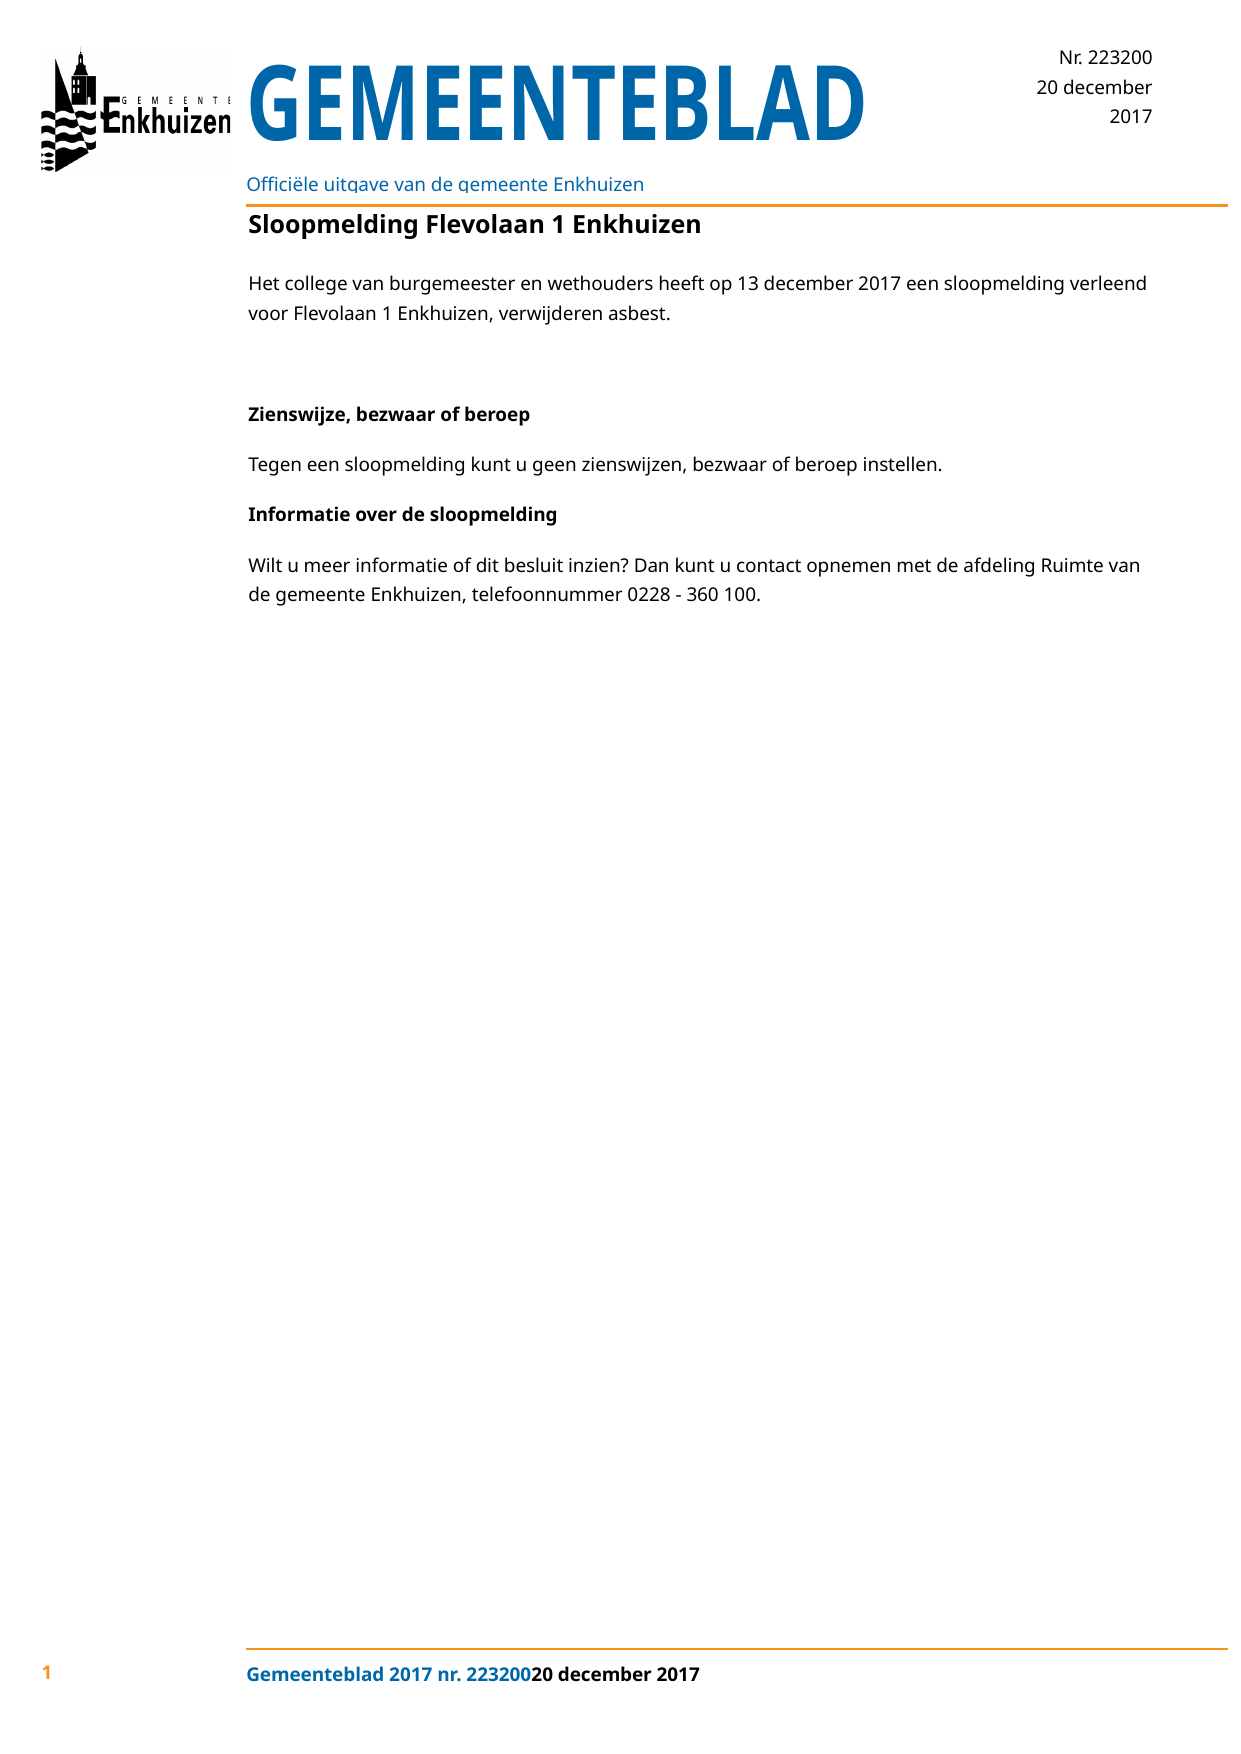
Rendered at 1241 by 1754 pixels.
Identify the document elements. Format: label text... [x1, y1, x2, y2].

text Wilt u meer informatie of dit besluit inzien? Dan kunt u contact opnemen met de afdeling Ruimte van de gemeente Enkhuizen, telefoonnummer 0228 - 360 100. [248, 552, 1152, 607]
text Informatie over de sloopmelding [248, 502, 1152, 527]
text Tegen een sloopmelding kunt u geen zienswijzen, bezwaar of beroep instellen. [248, 451, 1152, 477]
text Zienswijze, bezwaar of beroep [248, 401, 1152, 426]
text Sloopmelding Flevolaan 1 Enkhuizen [248, 207, 1152, 241]
picture [41, 47, 231, 172]
text Het college van burgemeester en wethouders heeft op 13 december 2017 een sloopmelding verleend voor Flevolaan 1 Enkhuizen, verwijderen asbest. [248, 270, 1152, 326]
